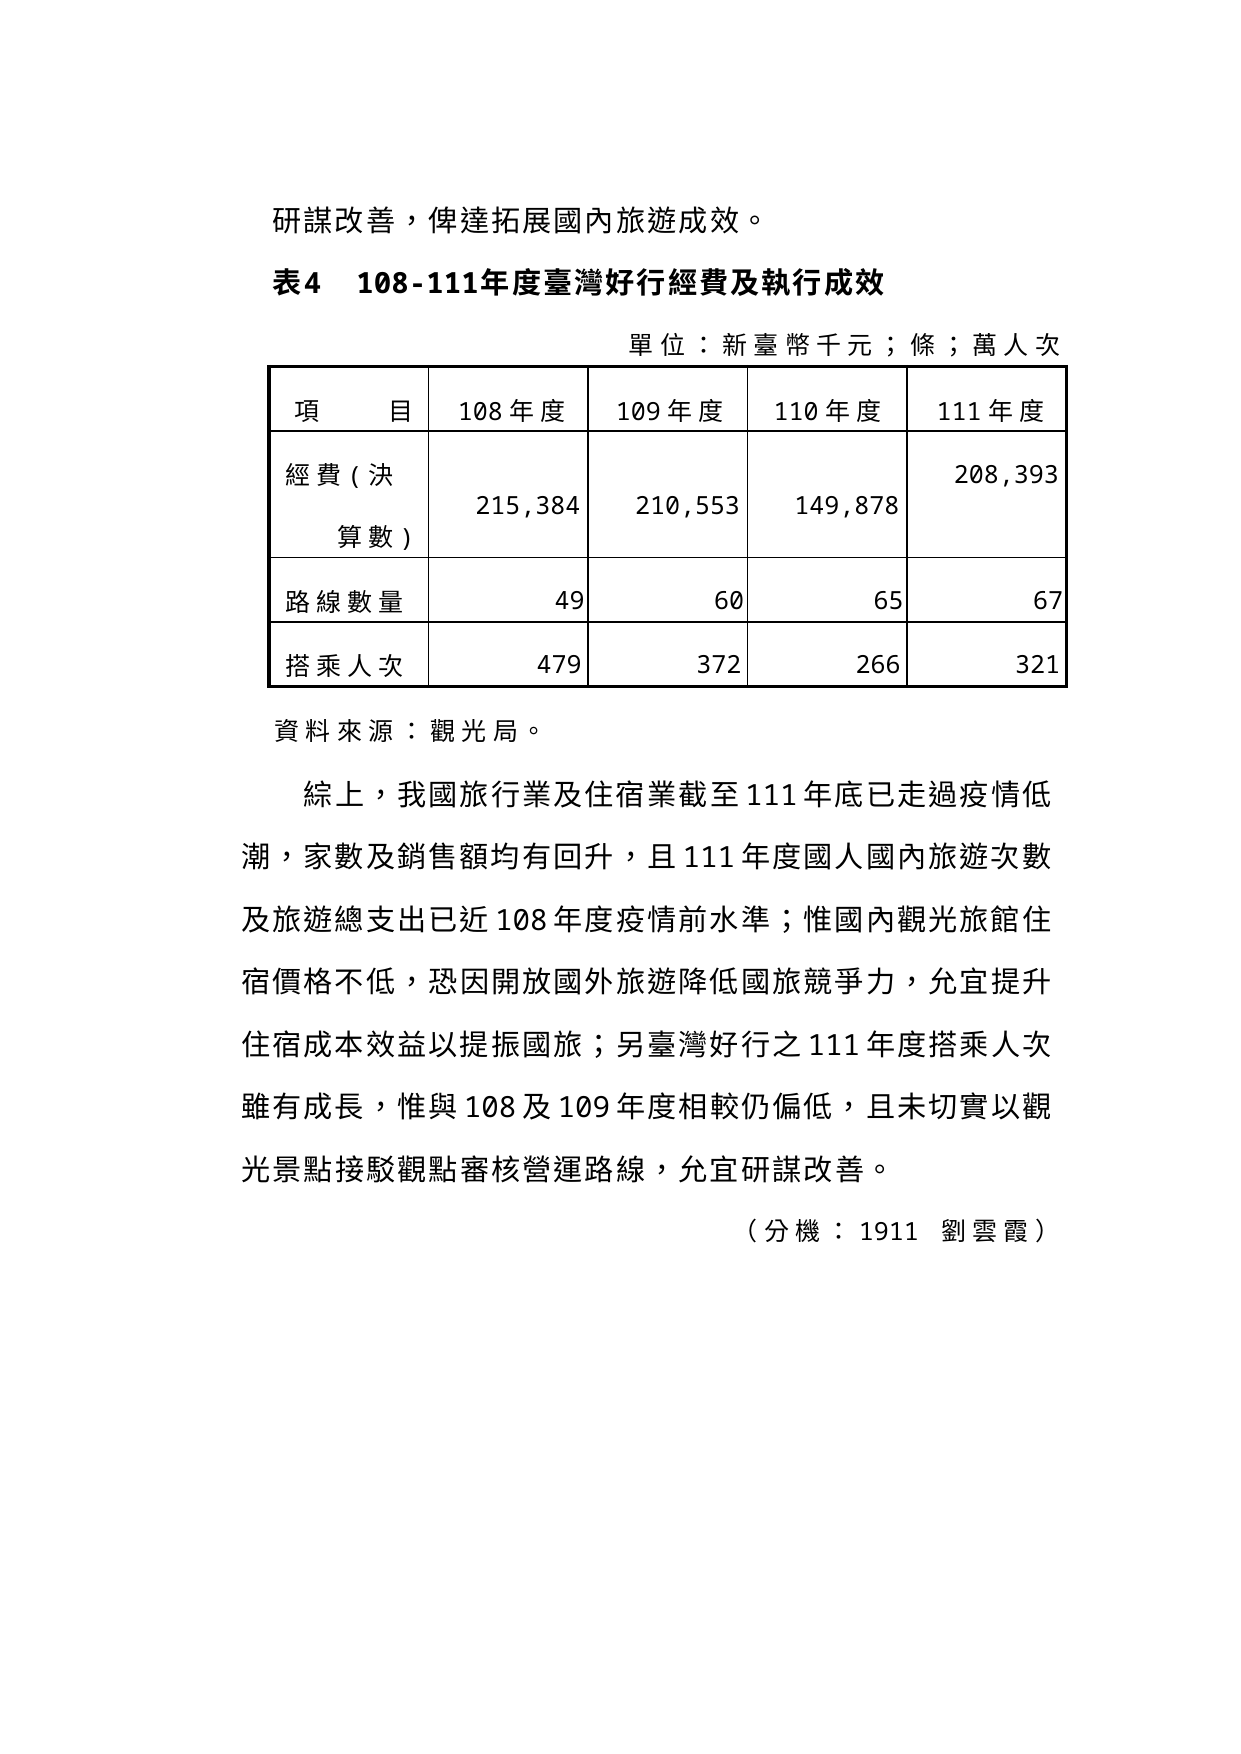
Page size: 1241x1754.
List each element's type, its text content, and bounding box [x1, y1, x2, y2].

table_header 111年度 [908, 368, 1065, 430]
table_cell 321 [908, 623, 1065, 685]
table_cell 60 [589, 558, 747, 621]
table_header 110年度 [748, 368, 906, 430]
table_header 項 目 [271, 368, 428, 430]
table_header 108年度 [429, 368, 587, 430]
table_header 109年度 [589, 368, 747, 430]
table_cell 149,878 [748, 432, 906, 557]
table_cell 210,553 [589, 432, 747, 557]
text 綜上，我國旅行業及住宿業截至111年底已走過疫情低潮，家數及銷售額均有回升，且111年度國人國內旅遊次數及旅遊總支出已近108年度疫情前水準；惟國內觀光旅館住宿價格不低，恐因開放國外旅遊降低國旅競爭力，允宜提升住宿成本效益以提振國旅；另臺灣好行之111年度搭乘人次雖有成長，惟與108及109年度相較仍偏低，且未切實以觀光景點接駁觀點審核營運路線，允宜研謀改善。 [236, 751, 1063, 1188]
table_cell 65 [748, 558, 906, 621]
table_cell 路線數量 [271, 558, 428, 621]
table_cell 搭乘人次 [271, 623, 428, 685]
table_cell 經費(決算數) [271, 432, 428, 557]
text 表4 108-111年度臺灣好行經費及執行成效 [251, 240, 1097, 302]
table_cell 67 [908, 558, 1065, 621]
table_cell 208,393 [908, 432, 1065, 557]
table_cell 479 [429, 623, 587, 685]
table_cell 266 [748, 623, 906, 685]
table_cell 215,384 [429, 432, 587, 557]
text （分機：1911 劉雲霞） [266, 1188, 1063, 1251]
text 資料來源：觀光局。 [258, 688, 1063, 751]
table_cell 49 [429, 558, 587, 621]
text 單位：新臺幣千元；條；萬人次 [251, 302, 1063, 365]
table_cell 372 [589, 623, 747, 685]
text 為鼓勵自由行旅客搭乘大眾運輸旅遊，觀光局推動臺灣好行計畫，營運路線自108年度之49條成長至111年度之67條，109及110年度受疫情影響，搭乘人次減少，111年度因疫情逐漸趨緩，搭乘人次回升至321萬人次，惟較108年度479萬人次及109年度372萬人次尚有差距(詳表4)。另國人選擇旅遊據點時，以交通便利或接駁方便為主要考慮因素，惟經審計部查核指出，觀光局未切實以觀光景點接駁觀點審核營運路線，致部分臺灣好行營運路線仍存有行駛路線與市區公車重疊，或路線規劃初期係為滿足偏遠地區民行需求之路線等情形，與提供自由行旅客友善旅遊交通服務之目標未盡相符，上開情形允宜研謀改善，俾達拓展國內旅遊成效。 [266, 177, 1063, 240]
